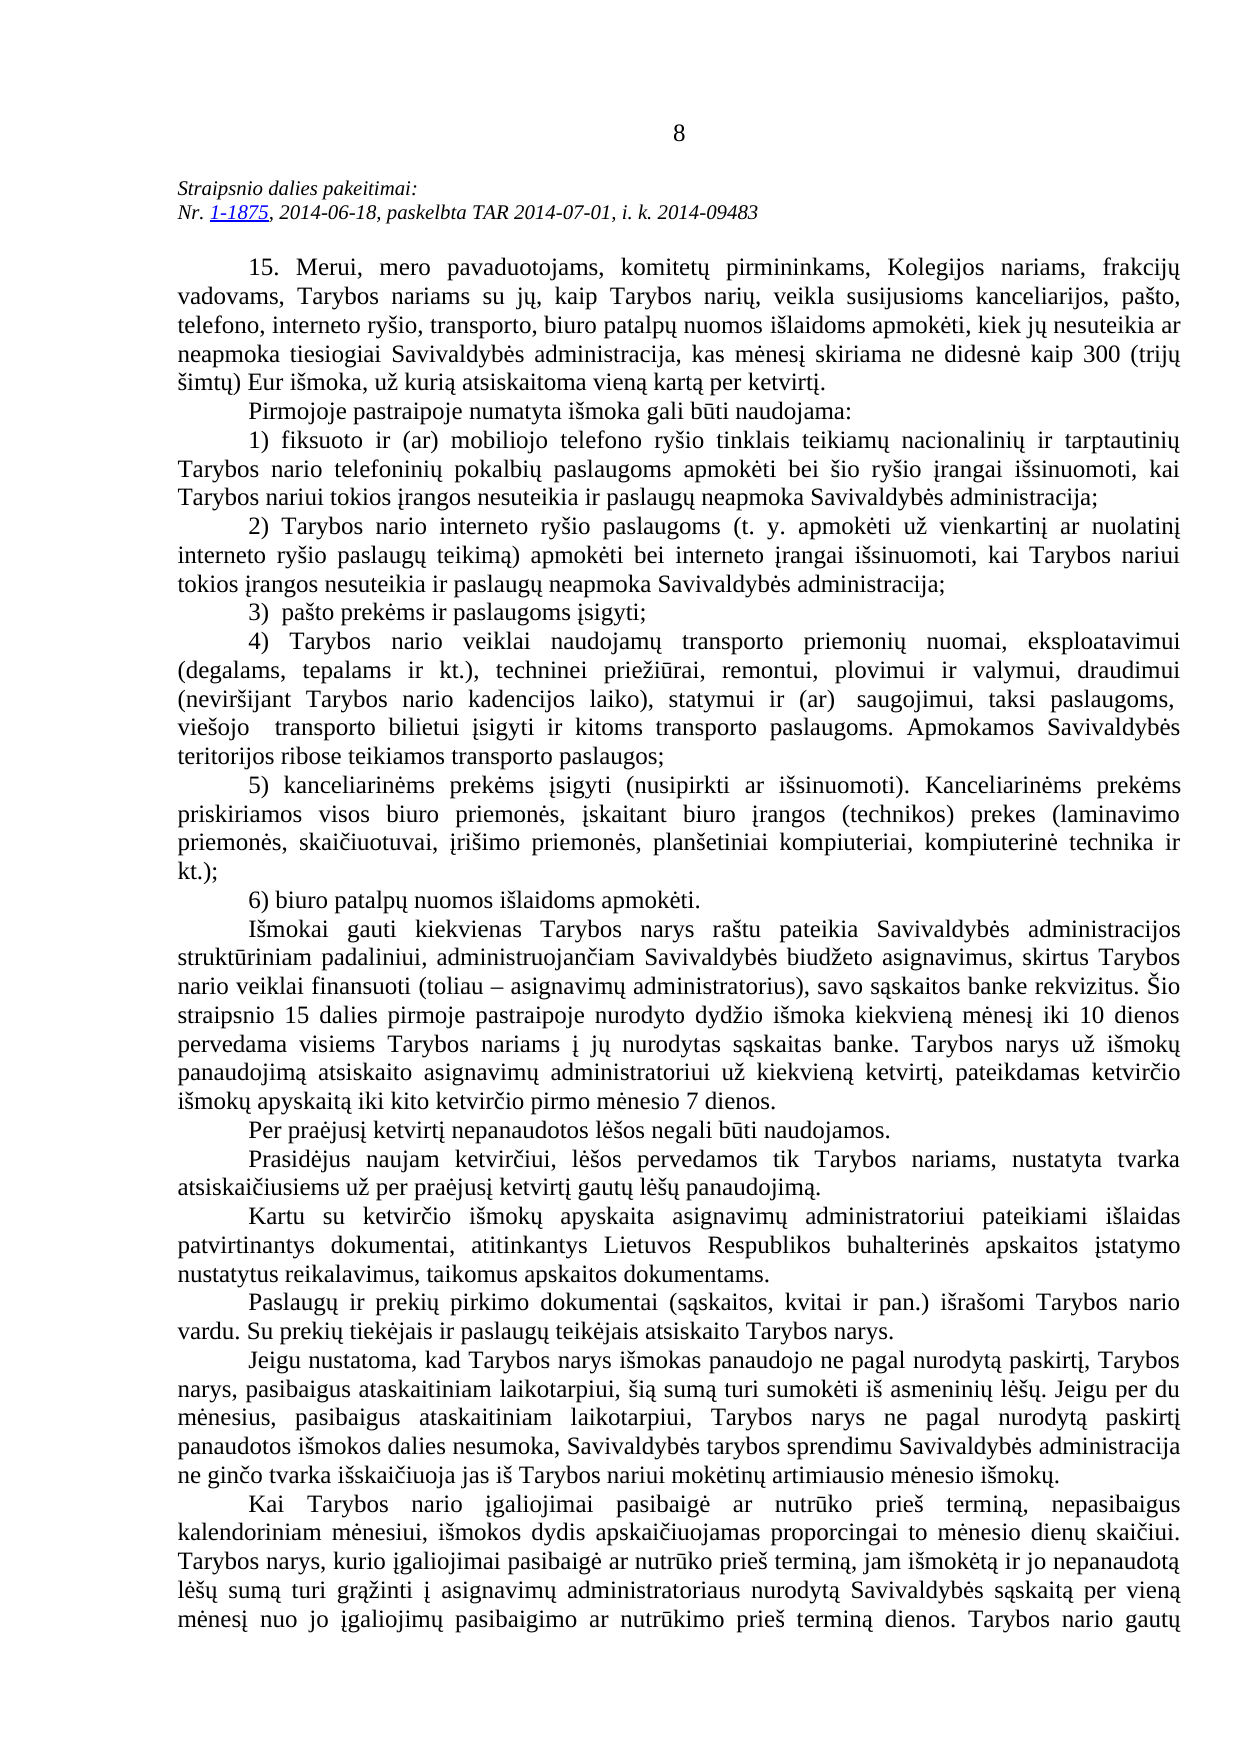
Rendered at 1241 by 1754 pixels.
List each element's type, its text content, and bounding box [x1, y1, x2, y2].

text 3) pašto prekėms ir paslaugoms įsigyti; [177, 597, 1181, 626]
text 15. Merui, mero pavaduotojams, komitetų pirmininkams, Kolegijos nariams, frakcijų vadovams, Tarybos nariams su jų, kaip Tarybos narių, veikla susijusioms kanceliarijos, pašto, telefono, interneto ryšio, transporto, biuro patalpų nuomos išlaidoms apmokėti, kiek jų nesuteikia ar neapmoka tiesiogiai Savivaldybės administracija, kas mėnesį skiriama ne didesnė kaip 300 (trijų šimtų) Eur išmoka, už kurią atsiskaitoma vieną kartą per ketvirtį. [177, 252, 1181, 396]
text Jeigu nustatoma, kad Tarybos narys išmokas panaudojo ne pagal nurodytą paskirtį, Tarybos narys, pasibaigus ataskaitiniam laikotarpiui, šią sumą turi sumokėti iš asmeninių lėšų. Jeigu per du mėnesius, pasibaigus ataskaitiniam laikotarpiui, Tarybos narys ne pagal nurodytą paskirtį panaudotos išmokos dalies nesumoka, Savivaldybės tarybos sprendimu Savivaldybės administracija ne ginčo tvarka išskaičiuoja jas iš Tarybos nariui mokėtinų artimiausio mėnesio išmokų. [177, 1345, 1181, 1489]
text Straipsnio dalies pakeitimai: [177, 176, 1181, 200]
text Nr. 1-1875, 2014-06-18, paskelbta TAR 2014-07-01, i. k. 2014-09483 [177, 200, 1181, 224]
text 1) fiksuoto ir (ar) mobiliojo telefono ryšio tinklais teikiamų nacionalinių ir tarptautinių Tarybos nario telefoninių pokalbių paslaugoms apmokėti bei šio ryšio įrangai išsinuomoti, kai Tarybos nariui tokios įrangos nesuteikia ir paslaugų neapmoka Savivaldybės administracija; [177, 425, 1181, 511]
text Prasidėjus naujam ketvirčiui, lėšos pervedamos tik Tarybos nariams, nustatyta tvarka atsiskaičiusiems už per praėjusį ketvirtį gautų lėšų panaudojimą. [177, 1144, 1181, 1201]
text Kartu su ketvirčio išmokų apyskaita asignavimų administratoriui pateikiami išlaidas patvirtinantys dokumentai, atitinkantys Lietuvos Respublikos buhalterinės apskaitos įstatymo nustatytus reikalavimus, taikomus apskaitos dokumentams. [177, 1201, 1181, 1287]
text 2) Tarybos nario interneto ryšio paslaugoms (t. y. apmokėti už vienkartinį ar nuolatinį interneto ryšio paslaugų teikimą) apmokėti bei interneto įrangai išsinuomoti, kai Tarybos nariui tokios įrangos nesuteikia ir paslaugų neapmoka Savivaldybės administracija; [177, 511, 1181, 597]
text 4) Tarybos nario veiklai naudojamų transporto priemonių nuomai, eksploatavimui (degalams, tepalams ir kt.), techninei priežiūrai, remontui, plovimui ir valymui, draudimui (neviršijant Tarybos nario kadencijos laiko), statymui ir (ar) saugojimui, taksi paslaugoms, viešojo transporto bilietui įsigyti ir kitoms transporto paslaugoms. Apmokamos Savivaldybės teritorijos ribose teikiamos transporto paslaugos; [177, 626, 1181, 770]
text Pirmojoje pastraipoje numatyta išmoka gali būti naudojama: [177, 396, 1181, 425]
text 5) kanceliarinėms prekėms įsigyti (nusipirkti ar išsinuomoti). Kanceliarinėms prekėms priskiriamos visos biuro priemonės, įskaitant biuro įrangos (technikos) prekes (laminavimo priemonės, skaičiuotuvai, įrišimo priemonės, planšetiniai kompiuteriai, kompiuterinė technika ir kt.); [177, 770, 1181, 885]
text Kai Tarybos nario įgaliojimai pasibaigė ar nutrūko prieš terminą, nepasibaigus kalendoriniam mėnesiui, išmokos dydis apskaičiuojamas proporcingai to mėnesio dienų skaičiui. Tarybos narys, kurio įgaliojimai pasibaigė ar nutrūko prieš terminą, jam išmokėtą ir jo nepanaudotą lėšų sumą turi grąžinti į asignavimų administratoriaus nurodytą Savivaldybės sąskaitą per vieną mėnesį nuo jo įgaliojimų pasibaigimo ar nutrūkimo prieš terminą dienos. Tarybos nario gautų [177, 1489, 1181, 1632]
text Išmokai gauti kiekvienas Tarybos narys raštu pateikia Savivaldybės administracijos struktūriniam padaliniui, administruojančiam Savivaldybės biudžeto asignavimus, skirtus Tarybos nario veiklai finansuoti (toliau – asignavimų administratorius), savo sąskaitos banke rekvizitus. Šio straipsnio 15 dalies pirmoje pastraipoje nurodyto dydžio išmoka kiekvieną mėnesį iki 10 dienos pervedama visiems Tarybos nariams į jų nurodytas sąskaitas banke. Tarybos narys už išmokų panaudojimą atsiskaito asignavimų administratoriui už kiekvieną ketvirtį, pateikdamas ketvirčio išmokų apyskaitą iki kito ketvirčio pirmo mėnesio 7 dienos. [177, 914, 1181, 1115]
text Paslaugų ir prekių pirkimo dokumentai (sąskaitos, kvitai ir pan.) išrašomi Tarybos nario vardu. Su prekių tiekėjais ir paslaugų teikėjais atsiskaito Tarybos narys. [177, 1287, 1181, 1345]
text 6) biuro patalpų nuomos išlaidoms apmokėti. [177, 885, 1181, 914]
text Per praėjusį ketvirtį nepanaudotos lėšos negali būti naudojamos. [177, 1115, 1181, 1144]
